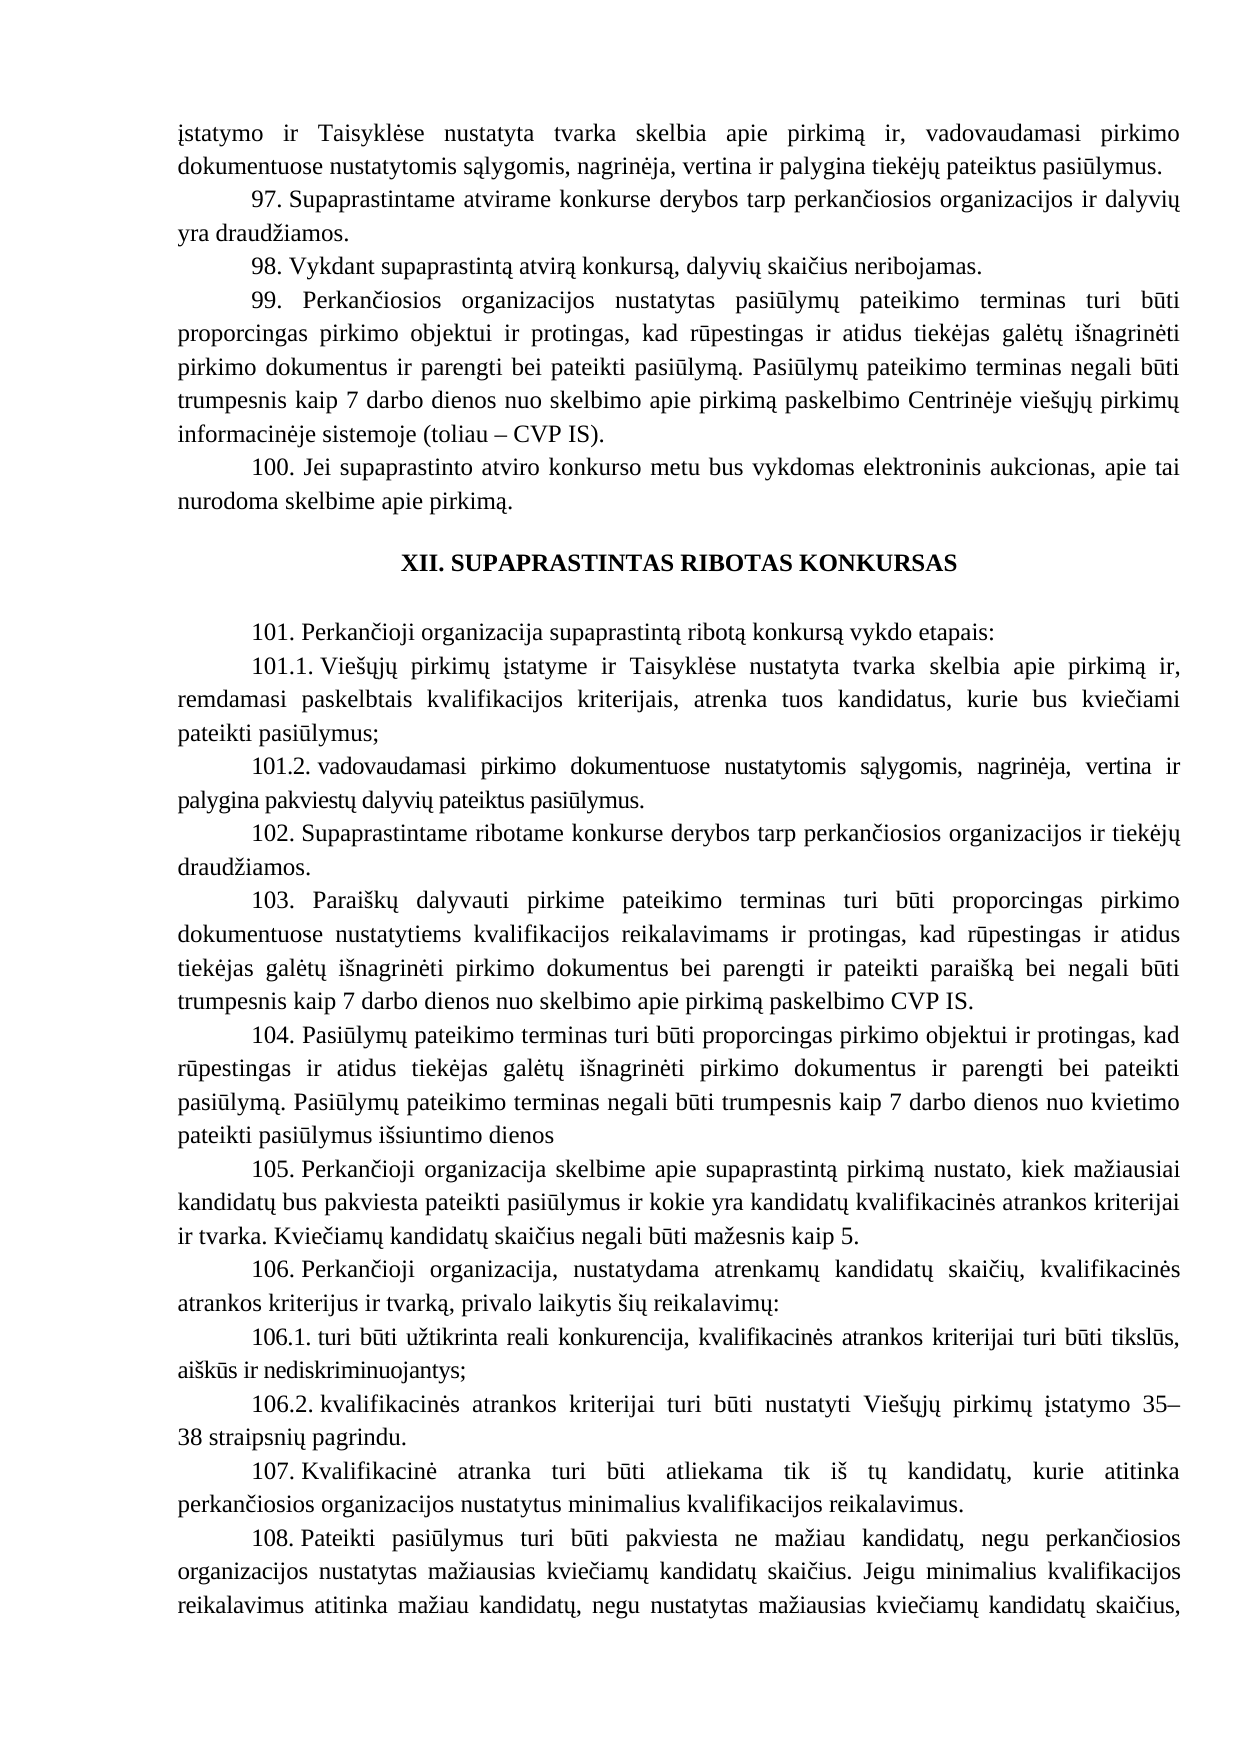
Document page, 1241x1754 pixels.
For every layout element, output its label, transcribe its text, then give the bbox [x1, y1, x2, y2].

text 108. Pateikti pasiūlymus turi būti pakviesta ne mažiau kandidatų, negu perkančiosios organizacijos nustatytas mažiausias kviečiamų kandidatų skaičius. Jeigu minimalius kvalifikacijos reikalavimus atitinka mažiau kandidatų, negu nustatytas mažiausias kviečiamų kandidatų skaičius, [177, 1523, 1181, 1619]
text 103. Paraiškų dalyvauti pirkime pateikimo terminas turi būti proporcingas pirkimo dokumentuose nustatytiems kvalifikacijos reikalavimams ir protingas, kad rūpestingas ir atidus tiekėjas galėtų išnagrinėti pirkimo dokumentus bei parengti ir pateikti paraišką bei negali būti trumpesnis kaip 7 darbo dienos nuo skelbimo apie pirkimą paskelbimo CVP IS. [177, 886, 1181, 1015]
text įstatymo ir Taisyklėse nustatyta tvarka skelbia apie pirkimą ir, vadovaudamasi pirkimo dokumentuose nustatytomis sąlygomis, nagrinėja, vertina ir palygina tiekėjų pateiktus pasiūlymus. [177, 118, 1181, 180]
text 100. Jei supaprastinto atviro konkurso metu bus vykdomas elektroninis aukcionas, apie tai nurodoma skelbime apie pirkimą. [177, 452, 1181, 515]
text 106.1. turi būti užtikrinta reali konkurencija, kvalifikacinės atrankos kriterijai turi būti tikslūs, aiškūs ir nediskriminuojantys; [177, 1322, 1181, 1384]
text XII. SUPAPRASTINTAS RIBOTAS KONKURSAS [177, 548, 1181, 577]
text 99. Perkančiosios organizacijos nustatytas pasiūlymų pateikimo terminas turi būti proporcingas pirkimo objektui ir protingas, kad rūpestingas ir atidus tiekėjas galėtų išnagrinėti pirkimo dokumentus ir parengti bei pateikti pasiūlymą. Pasiūlymų pateikimo terminas negali būti trumpesnis kaip 7 darbo dienos nuo skelbimo apie pirkimą paskelbimo Centrinėje viešųjų pirkimų informacinėje sistemoje (toliau – CVP IS). [177, 285, 1181, 448]
text 104. Pasiūlymų pateikimo terminas turi būti proporcingas pirkimo objektui ir protingas, kad rūpestingas ir atidus tiekėjas galėtų išnagrinėti pirkimo dokumentus ir parengti bei pateikti pasiūlymą. Pasiūlymų pateikimo terminas negali būti trumpesnis kaip 7 darbo dienos nuo kvietimo pateikti pasiūlymus išsiuntimo dienos [177, 1020, 1181, 1149]
text 97. Supaprastintame atvirame konkurse derybos tarp perkančiosios organizacijos ir dalyvių yra draudžiamos. [177, 184, 1181, 246]
text 98. Vykdant supaprastintą atvirą konkursą, dalyvių skaičius neribojamas. [177, 251, 1181, 280]
text 101.1. Viešųjų pirkimų įstatyme ir Taisyklėse nustatyta tvarka skelbia apie pirkimą ir, remdamasi paskelbtais kvalifikacijos kriterijais, atrenka tuos kandidatus, kurie bus kviečiami pateikti pasiūlymus; [177, 651, 1181, 747]
text 106.2. kvalifikacinės atrankos kriterijai turi būti nustatyti Viešųjų pirkimų įstatymo 35–38 straipsnių pagrindu. [177, 1389, 1181, 1451]
text 102. Supaprastintame ribotame konkurse derybos tarp perkančiosios organizacijos ir tiekėjų draudžiamos. [177, 818, 1181, 881]
text 101. Perkančioji organizacija supaprastintą ribotą konkursą vykdo etapais: [177, 617, 1181, 646]
text 106. Perkančioji organizacija, nustatydama atrenkamų kandidatų skaičių, kvalifikacinės atrankos kriterijus ir tvarką, privalo laikytis šių reikalavimų: [177, 1254, 1181, 1317]
text 105. Perkančioji organizacija skelbime apie supaprastintą pirkimą nustato, kiek mažiausiai kandidatų bus pakviesta pateikti pasiūlymus ir kokie yra kandidatų kvalifikacinės atrankos kriterijai ir tvarka. Kviečiamų kandidatų skaičius negali būti mažesnis kaip 5. [177, 1154, 1181, 1250]
text 101.2. vadovaudamasi pirkimo dokumentuose nustatytomis sąlygomis, nagrinėja, vertina ir palygina pakviestų dalyvių pateiktus pasiūlymus. [177, 751, 1181, 814]
text 107. Kvalifikacinė atranka turi būti atliekama tik iš tų kandidatų, kurie atitinka perkančiosios organizacijos nustatytus minimalius kvalifikacijos reikalavimus. [177, 1456, 1181, 1518]
